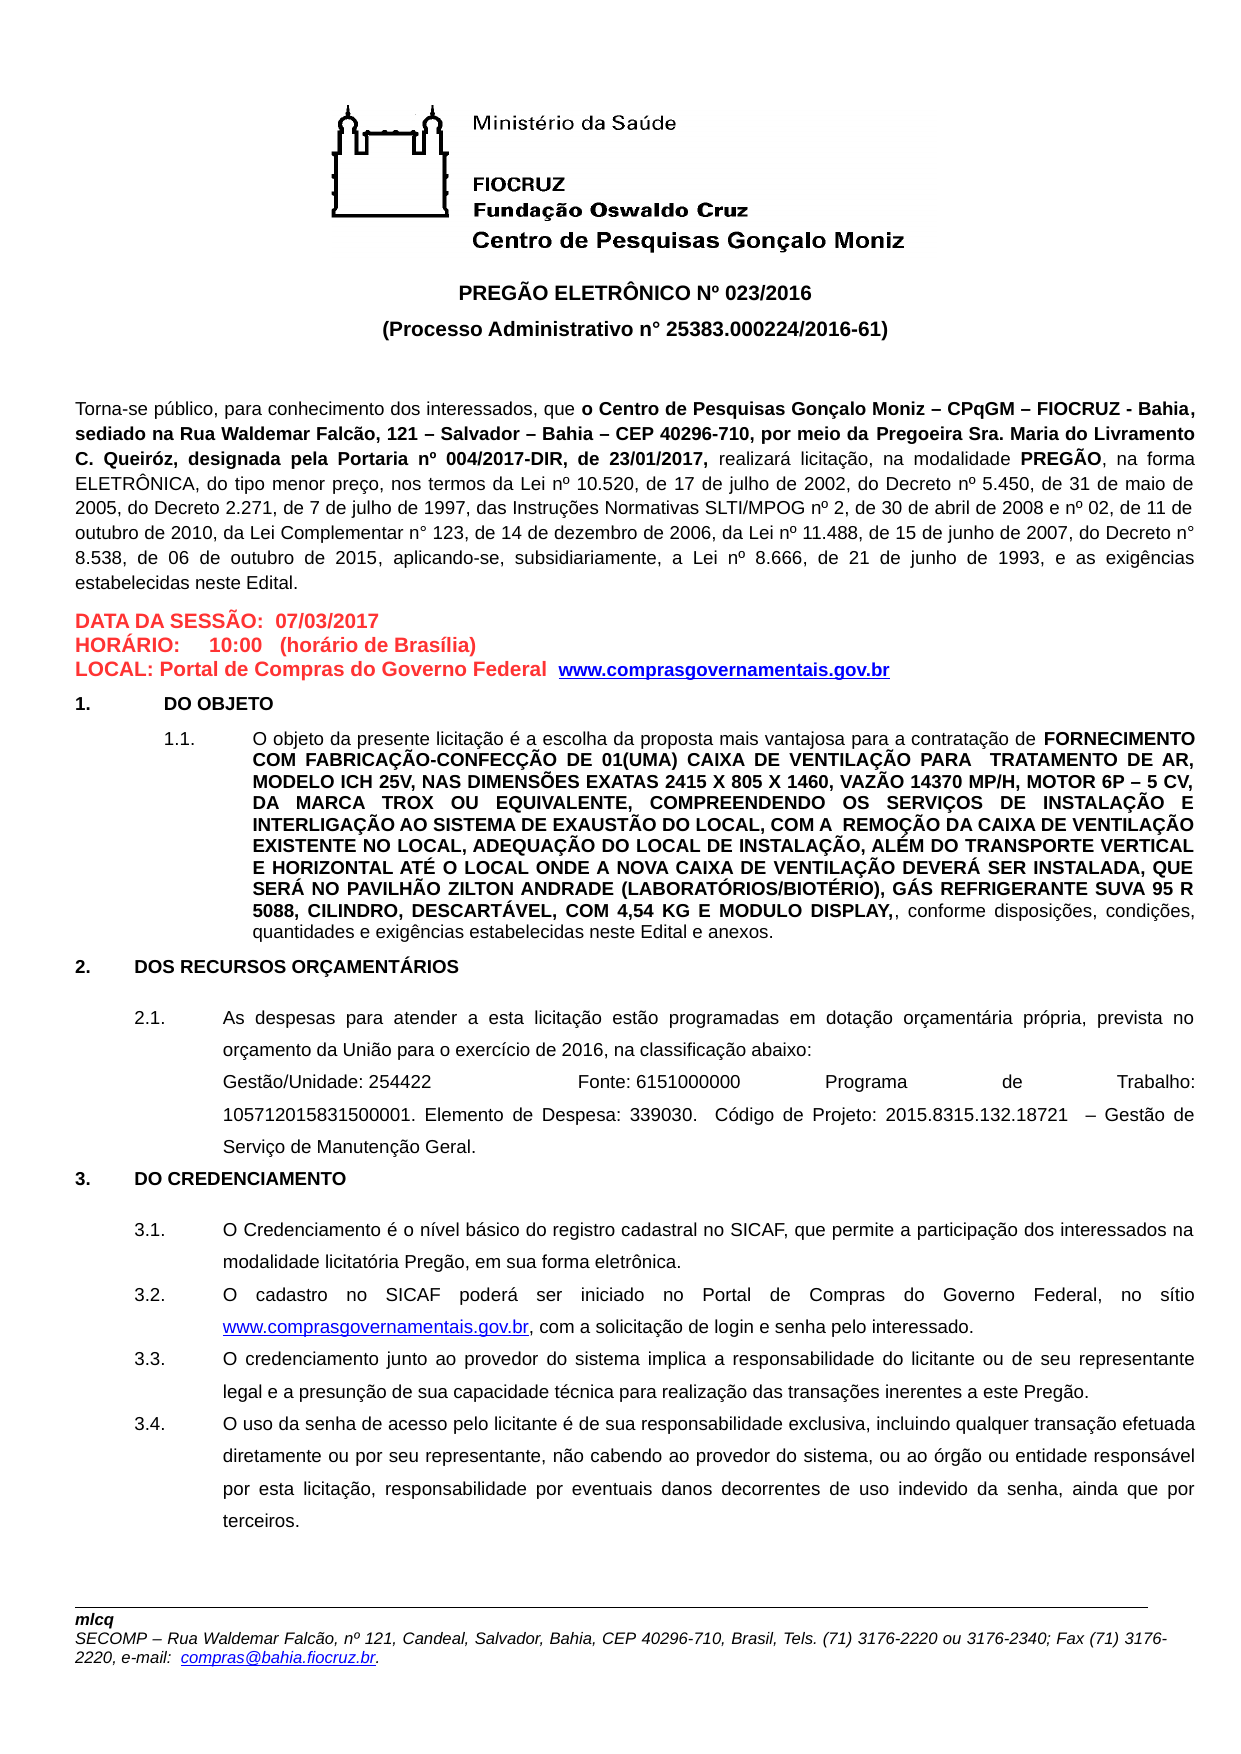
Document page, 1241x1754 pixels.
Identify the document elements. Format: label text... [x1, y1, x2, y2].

text 3.2. O cadastro no SICAF poderá ser iniciado no Portal de Compras do Governo Federal, no sítio www.comprasgovernamentais.gov.br, com a solicitação de login e senha pelo interessado. [134, 1283, 1195, 1337]
text 3.3. O credenciamento junto ao provedor do sistema implica a responsabilidade do licitante ou de seu representante legal e a presunção de sua capacidade técnica para realização das transações inerentes a este Pregão. [134, 1348, 1195, 1402]
list PREGÃO ELETRÔNICO Nº 023/2016 [75, 281, 1195, 305]
list (Processo Administrativo n° 25383.000224/2016-61) [75, 317, 1195, 341]
list LOCAL: Portal de Compras do Governo Federal www.comprasgovernamentais.gov.br [75, 657, 1195, 681]
text Torna-se público, para conhecimento dos interessados, que o Centro de Pesquisas Gonçalo Moniz – CPqGM – FIOCRUZ - Bahia, sediado na Rua Waldemar Falcão, 121 – Salvador – Bahia – CEP 40296-710, por meio da Pregoeira Sra. Maria do Livramento C. Queiróz, designada pela Portaria nº 004/2017-DIR, de 23/01/2017, realizará licitação, na modalidade PREGÃO, na forma ELETRÔNICA, do tipo menor preço, nos termos da Lei nº 10.520, de 17 de julho de 2002, do Decreto nº 5.450, de 31 de maio de 2005, do Decreto 2.271, de 7 de julho de 1997, das Instruções Normativas SLTI/MPOG nº 2, de 30 de abril de 2008 e nº 02, de 11 de outubro de 2010, da Lei Complementar n° 123, de 14 de dezembro de 2006, da Lei nº 11.488, de 15 de junho de 2007, do Decreto n° 8.538, de 06 de outubro de 2015, aplicando-se, subsidiariamente, a Lei nº 8.666, de 21 de junho de 1993, e as exigências estabelecidas neste Edital. [75, 398, 1195, 593]
text 3. DO CREDENCIAMENTO [75, 1168, 1118, 1189]
text 2.1. As despesas para atender a esta licitação estão programadas em dotação orçamentária própria, prevista no orçamento da União para o exercício de 2016, na classificação abaixo: [134, 1006, 1195, 1060]
list 1.1. O objeto da presente licitação é a escolha da proposta mais vantajosa para a contratação de FORNECIMENTO COM FABRICAÇÃO-CONFECÇÃO DE 01(UMA) CAIXA DE VENTILAÇÃO PARA TRATAMENTO DE AR, MODELO ICH 25V, NAS DIMENSÕES EXATAS 2415 X 805 X 1460, VAZÃO 14370 MP/H, MOTOR 6P – 5 CV, DA MARCA TROX OU EQUIVALENTE, COMPREENDENDO OS SERVIÇOS DE INSTALAÇÃO E INTERLIGAÇÃO AO SISTEMA DE EXAUSTÃO DO LOCAL, COM A REMOÇÃO DA CAIXA DE VENTILAÇÃO EXISTENTE NO LOCAL, ADEQUAÇÃO DO LOCAL DE INSTALAÇÃO, ALÉM DO TRANSPORTE VERTICAL E HORIZONTAL ATÉ O LOCAL ONDE A NOVA CAIXA DE VENTILAÇÃO DEVERÁ SER INSTALADA, QUE SERÁ NO PAVILHÃO ZILTON ANDRADE (LABORATÓRIOS/BIOTÉRIO), GÁS REFRIGERANTE SUVA 95 R 5088, CILINDRO, DESCARTÁVEL, COM 4,54 KG E MODULO DISPLAY,, conforme disposições, condições, quantidades e exigências estabelecidas neste Edital e anexos. [164, 727, 1195, 943]
list HORÁRIO: 10:00 (horário de Brasília) [75, 633, 1195, 657]
text 2. DOS RECURSOS ORÇAMENTÁRIOS [75, 955, 1118, 977]
text 3.1. O Credenciamento é o nível básico do registro cadastral no SICAF, que permite a participação dos interessados na modalidade licitatória Pregão, em sua forma eletrônica. [134, 1219, 1195, 1273]
list 1. DO OBJETO [75, 693, 1195, 715]
list DATA DA SESSÃO: 07/03/2017 [75, 609, 1195, 633]
text Gestão/Unidade: 254422 Fonte: 6151000000 Programa de Trabalho: 105712015831500001. Elemento de Despesa: 339030. Código de Projeto: 2015.8315.132.18721 – Gestão de Serviço de Manutenção Geral. [223, 1071, 1195, 1157]
text 3.4. O uso da senha de acesso pelo licitante é de sua responsabilidade exclusiva, incluindo qualquer transação efetuada diretamente ou por seu representante, não cabendo ao provedor do sistema, ou ao órgão ou entidade responsável por esta licitação, responsabilidade por eventuais danos decorrentes de uso indevido da senha, ainda que por terceiros. [134, 1413, 1195, 1531]
